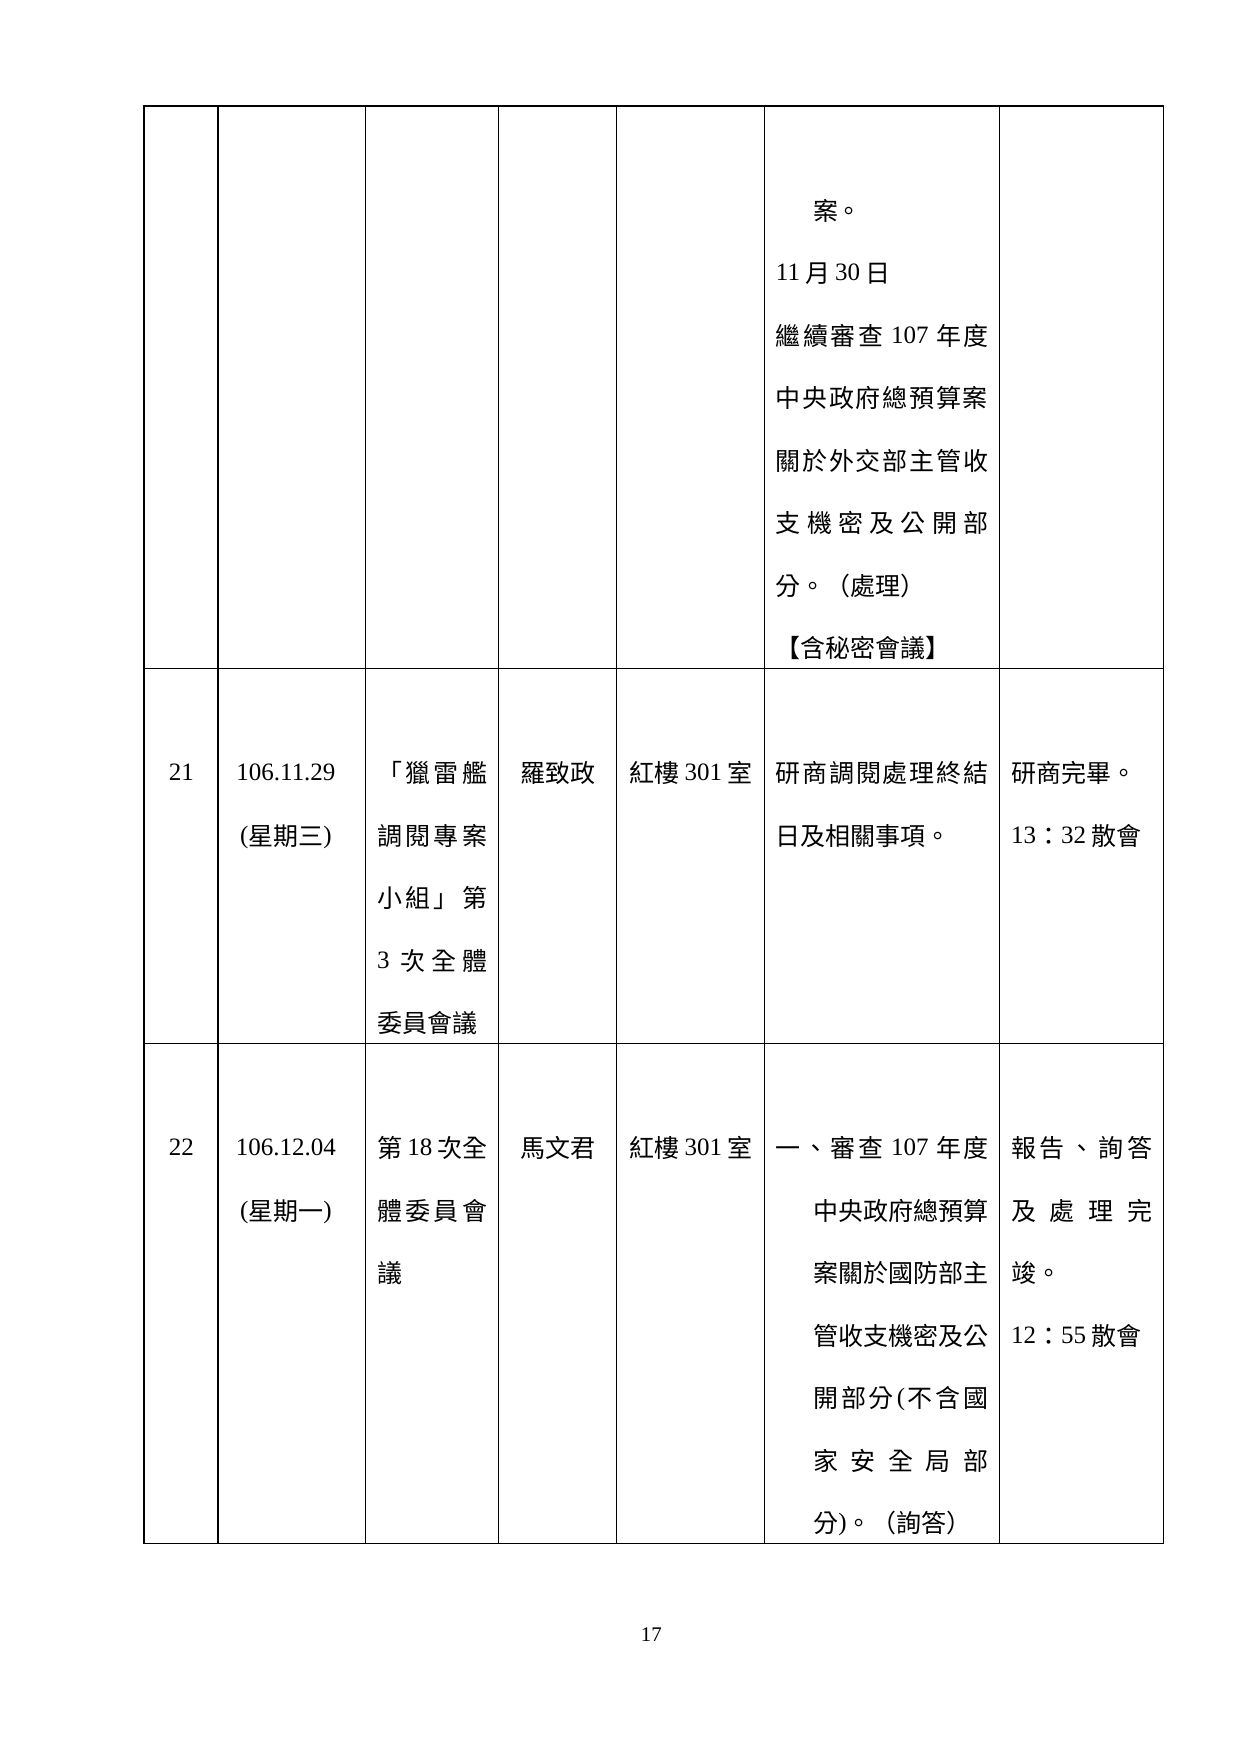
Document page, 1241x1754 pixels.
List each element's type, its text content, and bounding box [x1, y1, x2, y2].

table_cell 21 [145, 669, 217, 1043]
table_cell 「獵雷艦調閱專案小組」第3次全體委員會議 [366, 669, 498, 1043]
table_cell [1000, 107, 1163, 668]
table_cell 報告、詢答及處理完竣。 12：55散會 [1000, 1044, 1163, 1543]
table_cell [499, 107, 616, 668]
table_cell [219, 107, 365, 668]
table_cell 106.11.29 (星期三) [219, 669, 365, 1043]
table_cell 106.12.04 (星期一) [219, 1044, 365, 1543]
table_cell 22 [145, 1044, 217, 1543]
table_cell [617, 107, 764, 668]
table_cell 紅樓301室 [617, 1044, 764, 1543]
table_cell [145, 107, 217, 668]
table_cell 第18次全體委員會議 [366, 1044, 498, 1543]
table_cell [366, 107, 498, 668]
table_cell 案。 11月30日 繼續審查107年度中央政府總預算案關於外交部主管收支機密及公開部分。（處理） 【含秘密會議】 [765, 107, 999, 668]
table_cell 紅樓301室 [617, 669, 764, 1043]
table_cell 馬文君 [499, 1044, 616, 1543]
table_cell 研商完畢。 13：32散會 [1000, 669, 1163, 1043]
table_cell 研商調閱處理終結日及相關事項。 [765, 669, 999, 1043]
table_cell 羅致政 [499, 669, 616, 1043]
table_cell 一、審查107年度中央政府總預算案關於國防部主管收支機密及公開部分(不含國家安全局部分)。（詢答） [765, 1044, 999, 1543]
